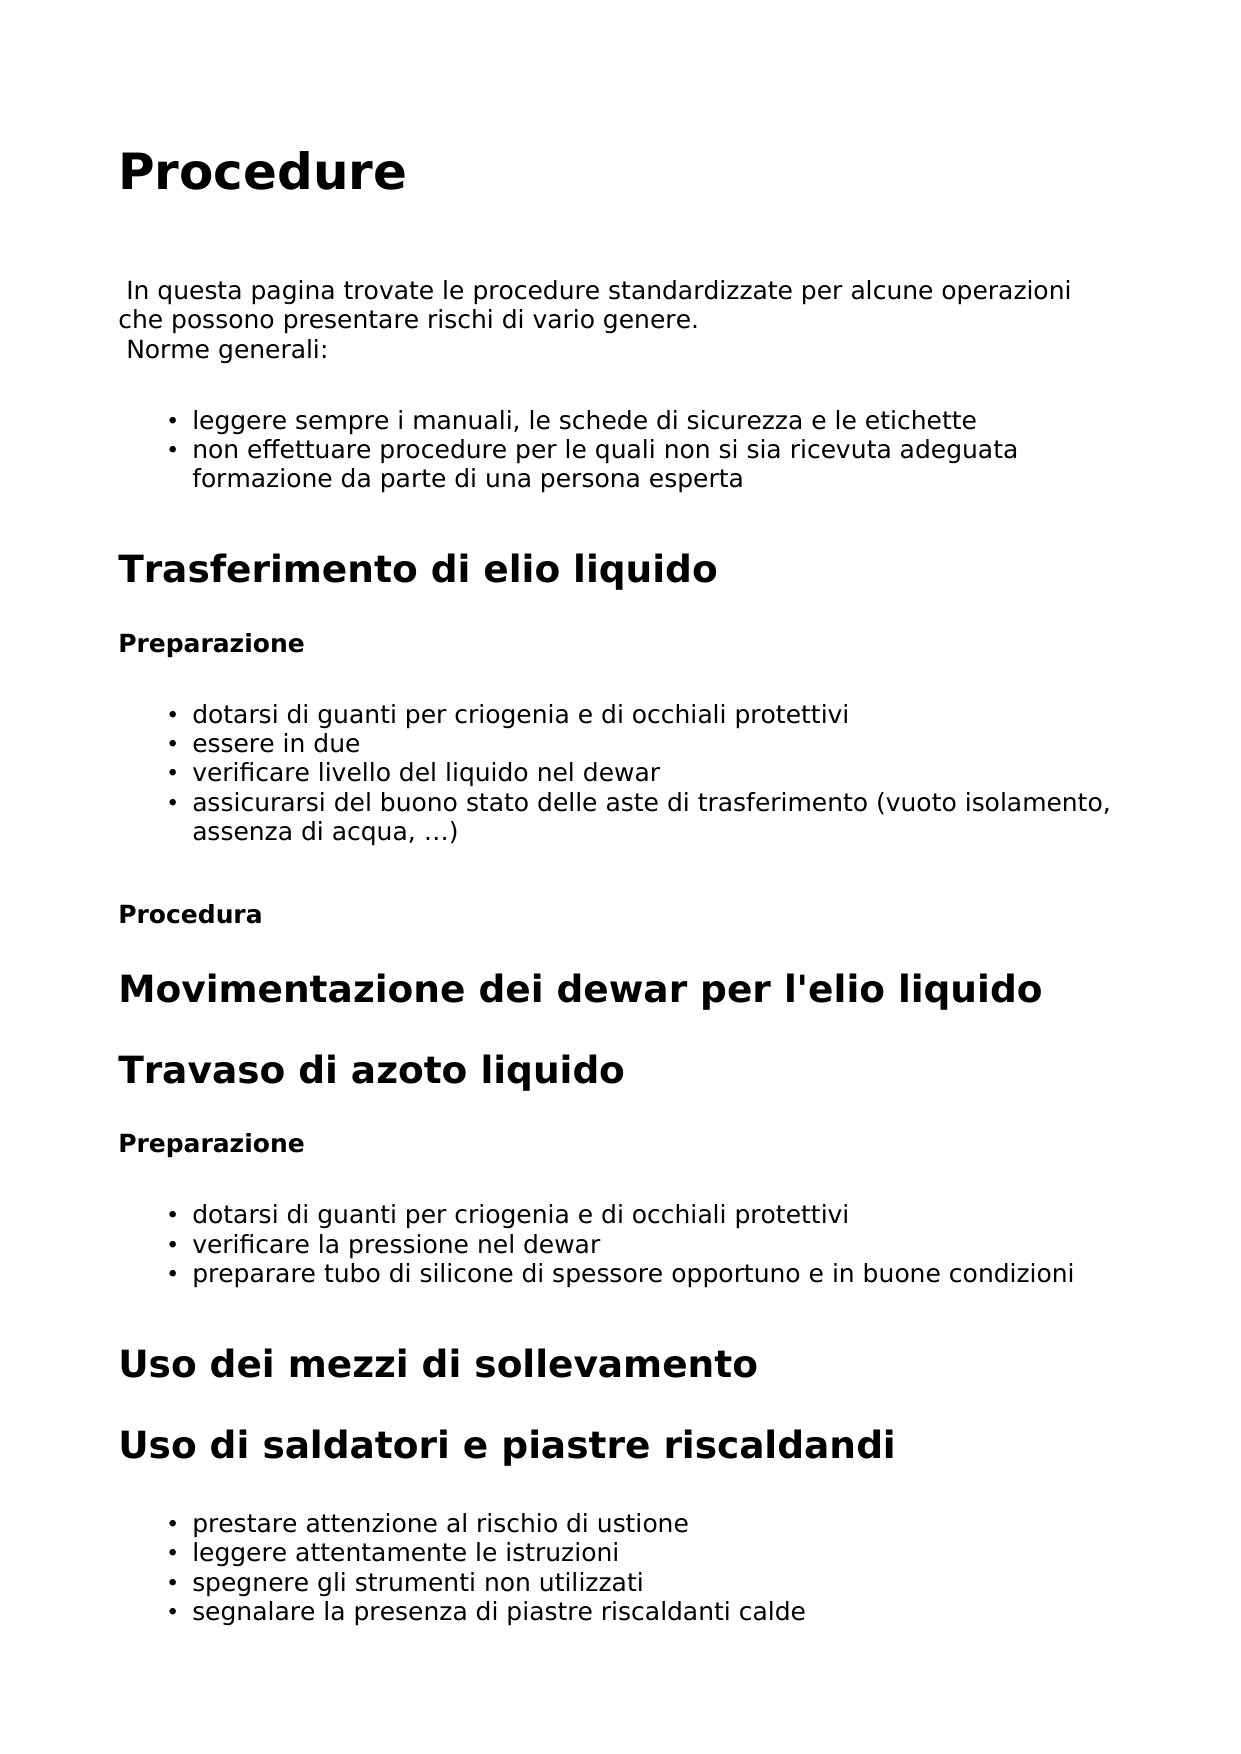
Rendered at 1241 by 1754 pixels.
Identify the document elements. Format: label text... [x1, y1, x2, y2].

list segnalare la presenza di piastre riscaldanti calde [177, 1597, 1122, 1626]
list leggere sempre i manuali, le schede di sicurezza e le etichette [177, 406, 1122, 435]
subtitle Uso dei mezzi di sollevamento [118, 1343, 1122, 1386]
subtitle Travaso di azoto liquido [118, 1048, 1122, 1092]
list verificare livello del liquido nel dewar [177, 758, 1122, 788]
list preparare tubo di silicone di spessore opportuno e in buone condizioni [177, 1259, 1122, 1288]
list essere in due [177, 729, 1122, 758]
subtitle Procedura [118, 901, 1122, 930]
subtitle Trasferimento di elio liquido [118, 548, 1122, 592]
subtitle Procedure [118, 143, 1122, 201]
subtitle Movimentazione dei dewar per l'elio liquido [118, 967, 1122, 1011]
list dotarsi di guanti per criogenia e di occhiali protettivi [177, 700, 1122, 729]
list assicurarsi del buono stato delle aste di trasferimento (vuoto isolamento, assenza di acqua, …) [177, 788, 1122, 846]
list prestare attenzione al rischio di ustione [177, 1509, 1122, 1538]
list leggere attentamente le istruzioni [177, 1538, 1122, 1568]
list dotarsi di guanti per criogenia e di occhiali protettivi [177, 1201, 1122, 1230]
list spegnere gli strumenti non utilizzati [177, 1568, 1122, 1597]
list non effettuare procedure per le quali non si sia ricevuta adeguata formazione da parte di una persona esperta [177, 435, 1122, 493]
text In questa pagina trovate le procedure standardizzate per alcune operazioni che possono presentare rischi di vario genere. Norme generali: [118, 214, 1122, 364]
subtitle Preparazione [118, 629, 1122, 658]
list verificare la pressione nel dewar [177, 1230, 1122, 1259]
subtitle Preparazione [118, 1129, 1122, 1159]
subtitle Uso di saldatori e piastre riscaldandi [118, 1424, 1122, 1467]
